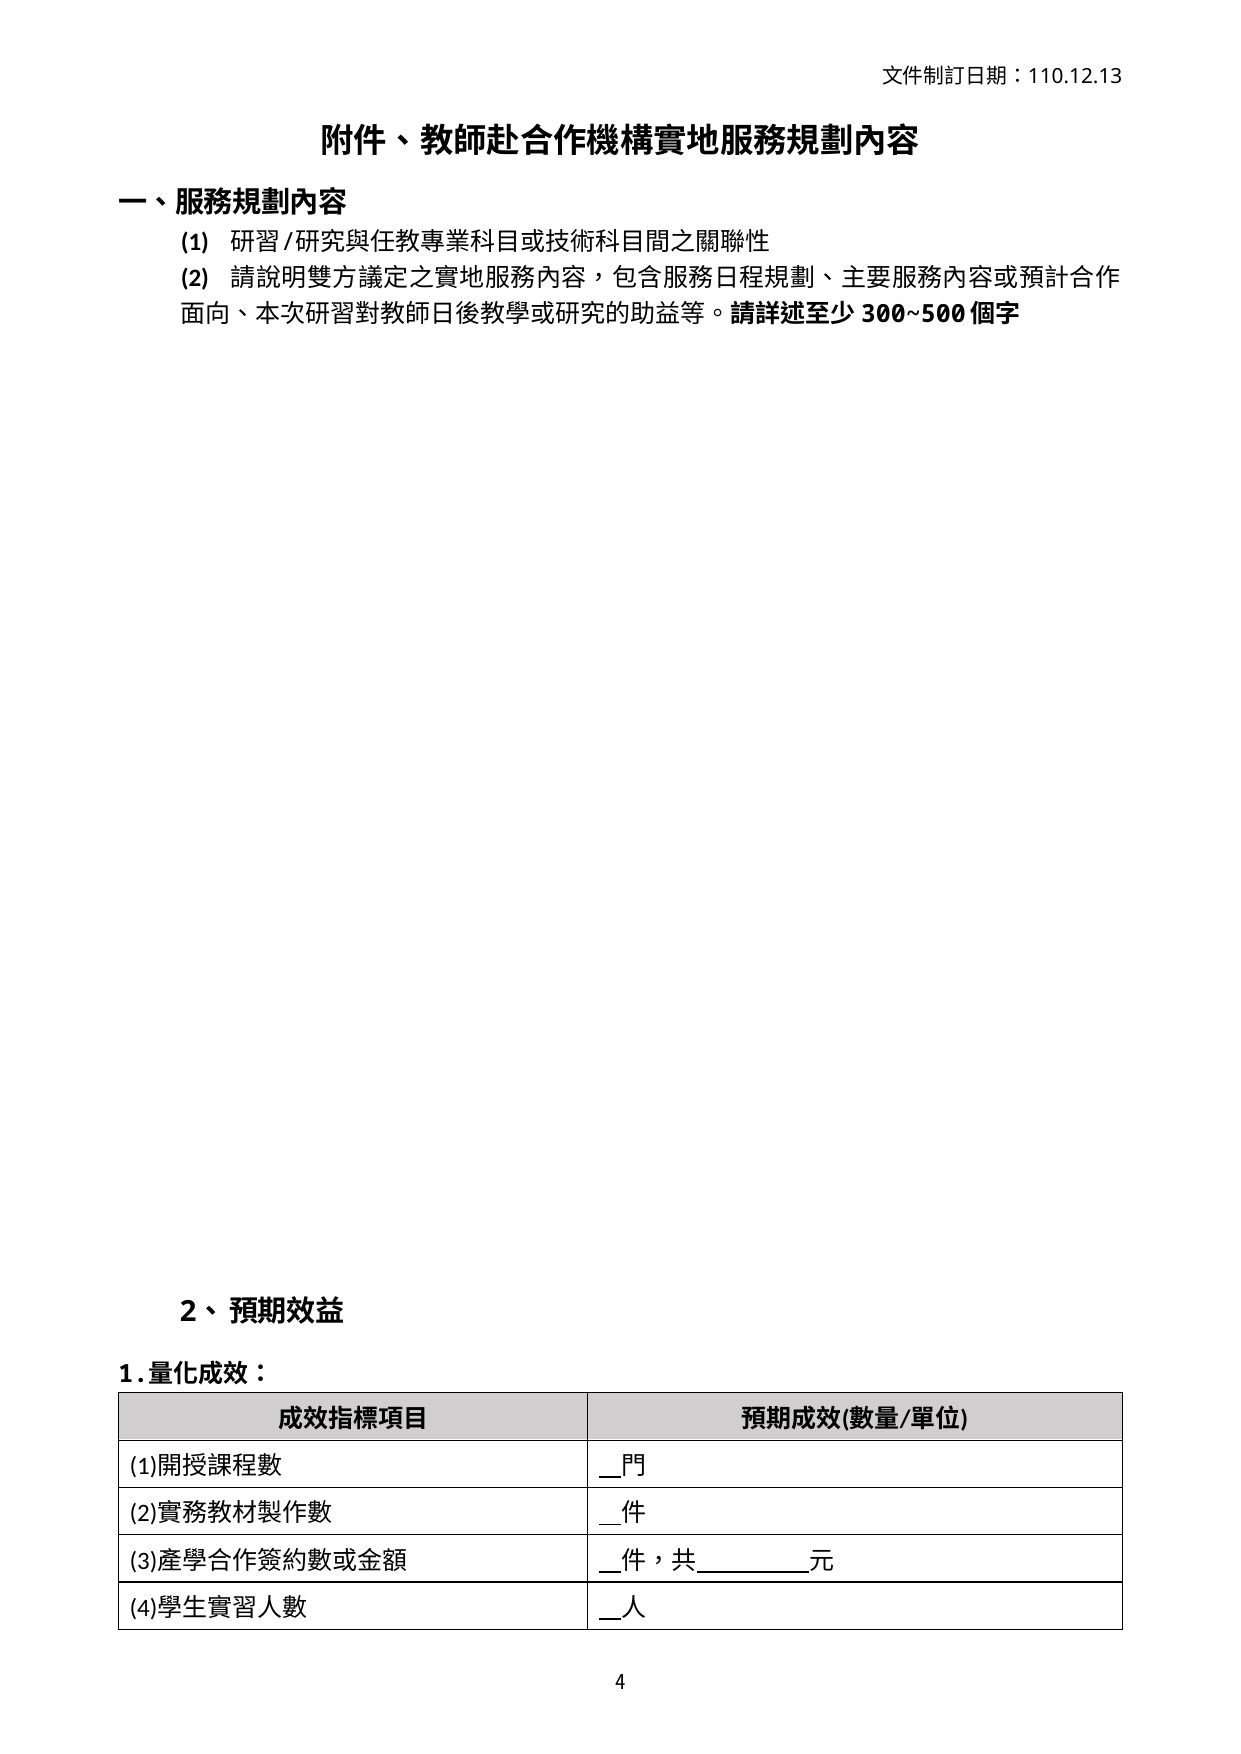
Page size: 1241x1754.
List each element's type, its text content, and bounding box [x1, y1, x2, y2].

text 附件、教師赴合作機構實地服務規劃內容 [118, 96, 1122, 158]
table_cell (1)開授課程數 [119, 1441, 587, 1487]
text 一、服務規劃內容 [118, 158, 1122, 221]
table_cell (4)學生實習人數 [119, 1583, 587, 1629]
list 請說明雙方議定之實地服務內容，包含服務日程規劃、主要服務內容或預計合作面向、本次研習對教師日後教學或研究的助益等。請詳述至少300~500個字 [181, 257, 1122, 330]
table_cell (3)產學合作簽約數或金額 [119, 1535, 587, 1581]
table_cell 門 [588, 1441, 1122, 1487]
table_header 成效指標項目 [119, 1393, 587, 1439]
table_cell 件，共 元 [588, 1535, 1122, 1581]
list 預期效益 [179, 1267, 1122, 1330]
table_cell 件 [588, 1488, 1122, 1534]
table_cell (2)實務教材製作數 [119, 1488, 587, 1534]
table_cell 人 [588, 1583, 1122, 1629]
table_header 預期成效(數量/單位) [588, 1393, 1122, 1439]
text 1.量化成效： [118, 1330, 1122, 1392]
list 研習/研究與任教專業科目或技術科目間之關聯性 [181, 221, 1122, 257]
